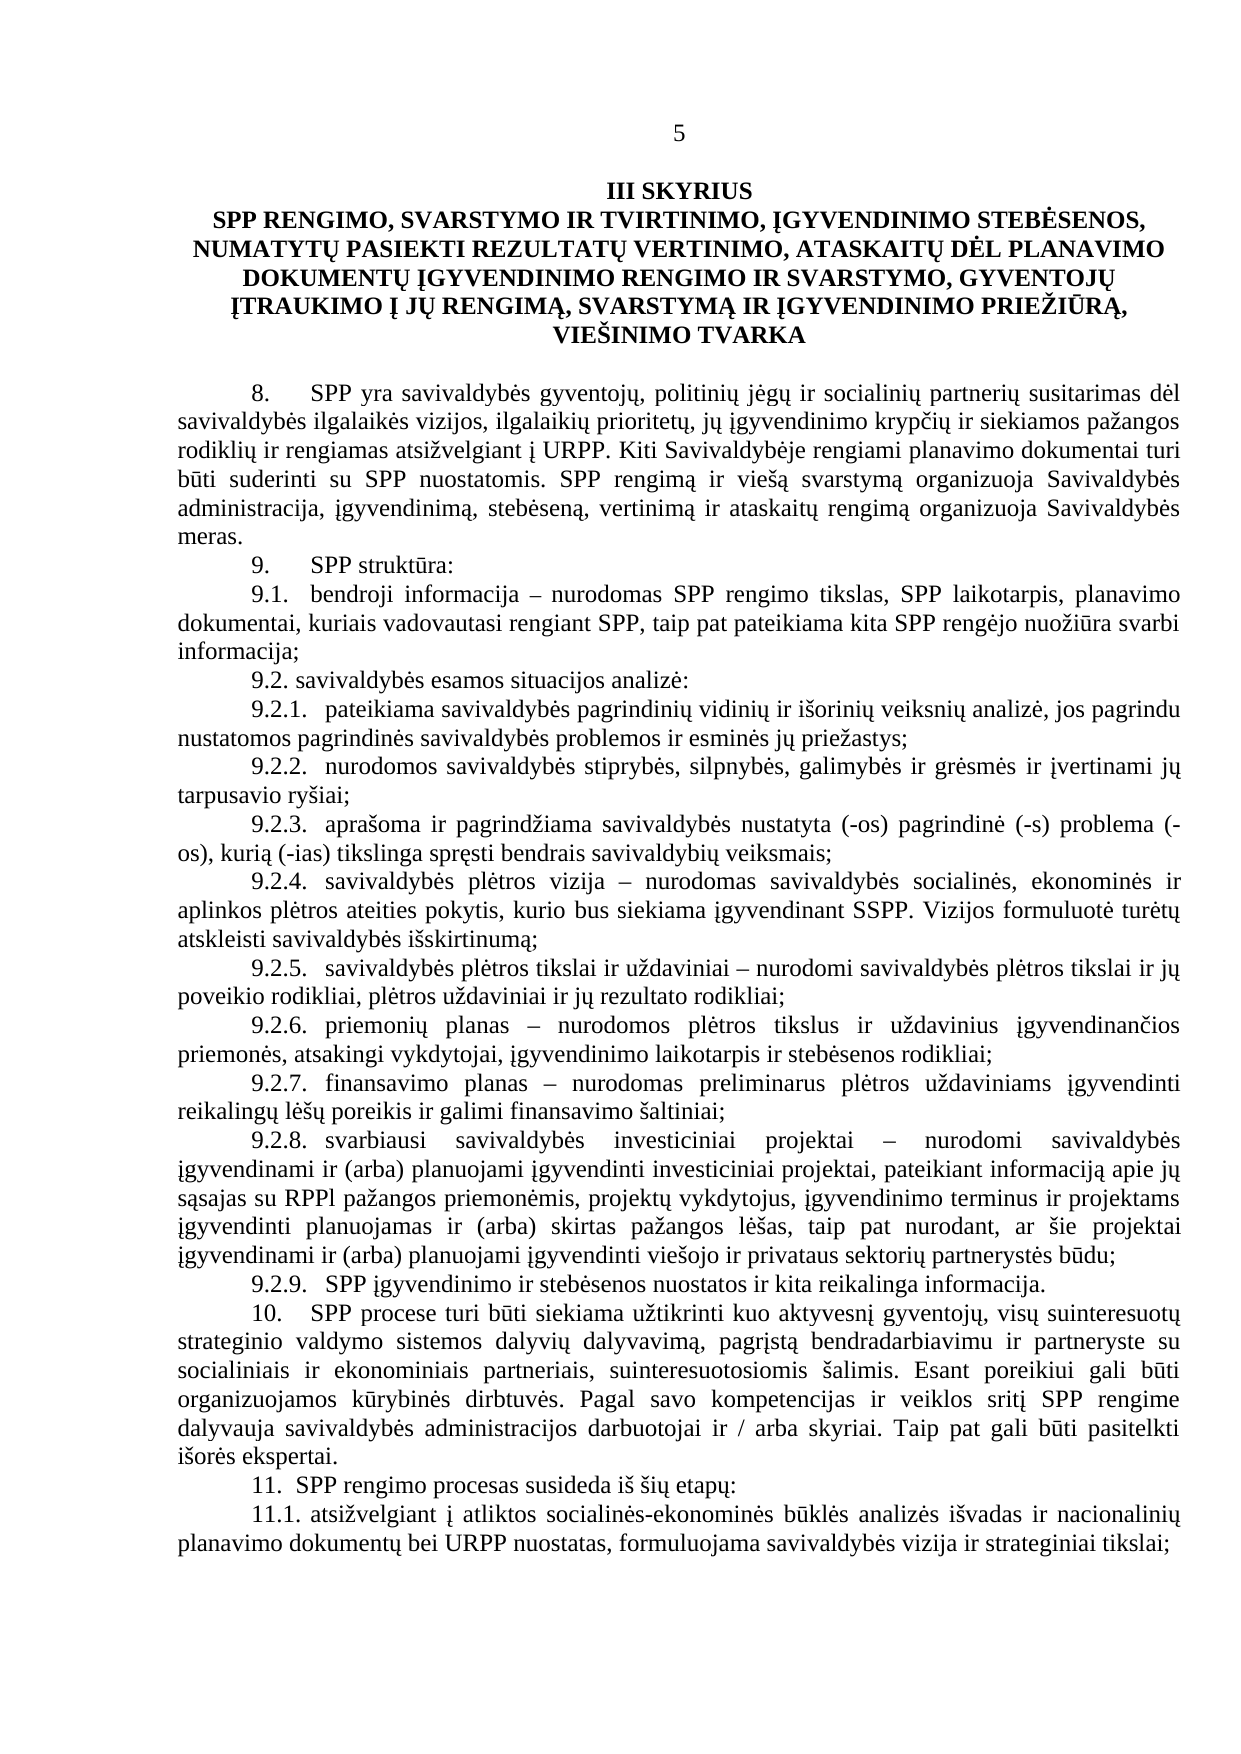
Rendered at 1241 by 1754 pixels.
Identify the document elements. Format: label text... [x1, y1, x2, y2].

text 9.2.3. aprašoma ir pagrindžiama savivaldybės nustatyta (-os) pagrindinė (-s) problema (-os), kurią (-ias) tikslinga spręsti bendrais savivaldybių veiksmais; [177, 809, 1181, 866]
text 11.1. atsižvelgiant į atliktos socialinės-ekonominės būklės analizės išvadas ir nacionalinių planavimo dokumentų bei URPP nuostatas, formuluojama savivaldybės vizija ir strateginiai tikslai; [177, 1499, 1181, 1556]
text 9.2.6. priemonių planas – nurodomos plėtros tikslus ir uždavinius įgyvendinančios priemonės, atsakingi vykdytojai, įgyvendinimo laikotarpis ir stebėsenos rodikliai; [177, 1010, 1181, 1068]
text 9.2.5. savivaldybės plėtros tikslai ir uždaviniai – nurodomi savivaldybės plėtros tikslai ir jų poveikio rodikliai, plėtros uždaviniai ir jų rezultato rodikliai; [177, 953, 1181, 1010]
text III SKYRIUS [177, 176, 1181, 205]
text 9.2.4. savivaldybės plėtros vizija – nurodomas savivaldybės socialinės, ekonominės ir aplinkos plėtros ateities pokytis, kurio bus siekiama įgyvendinant SSPP. Vizijos formuluotė turėtų atskleisti savivaldybės išskirtinumą; [177, 866, 1181, 953]
text 9.1. bendroji informacija – nurodomas SPP rengimo tikslas, SPP laikotarpis, planavimo dokumentai, kuriais vadovautasi rengiant SPP, taip pat pateikiama kita SPP rengėjo nuožiūra svarbi informacija; [177, 579, 1181, 665]
text 8. SPP yra savivaldybės gyventojų, politinių jėgų ir socialinių partnerių susitarimas dėl savivaldybės ilgalaikės vizijos, ilgalaikių prioritetų, jų įgyvendinimo krypčių ir siekiamos pažangos rodiklių ir rengiamas atsižvelgiant į URPP. Kiti Savivaldybėje rengiami planavimo dokumentai turi būti suderinti su SPP nuostatomis. SPP rengimą ir viešą svarstymą organizuoja Savivaldybės administracija, įgyvendinimą, stebėseną, vertinimą ir ataskaitų rengimą organizuoja Savivaldybės meras. [177, 378, 1181, 550]
text 10. SPP procese turi būti siekiama užtikrinti kuo aktyvesnį gyventojų, visų suinteresuotų strateginio valdymo sistemos dalyvių dalyvavimą, pagrįstą bendradarbiavimu ir partneryste su socialiniais ir ekonominiais partneriais, suinteresuotosiomis šalimis. Esant poreikiui gali būti organizuojamos kūrybinės dirbtuvės. Pagal savo kompetencijas ir veiklos sritį SPP rengime dalyvauja savivaldybės administracijos darbuotojai ir / arba skyriai. Taip pat gali būti pasitelkti išorės ekspertai. [177, 1298, 1181, 1470]
text SPP RENGIMO, SVARSTYMO IR TVIRTINIMO, ĮGYVENDINIMO STEBĖSENOS, NUMATYTŲ PASIEKTI REZULTATŲ VERTINIMO, ATASKAITŲ DĖL PLANAVIMO DOKUMENTŲ ĮGYVENDINIMO RENGIMO IR SVARSTYMO, GYVENTOJŲ ĮTRAUKIMO Į JŲ RENGIMĄ, SVARSTYMĄ IR ĮGYVENDINIMO PRIEŽIŪRĄ, VIEŠINIMO TVARKA [177, 205, 1181, 349]
text 9.2.7. finansavimo planas – nurodomas preliminarus plėtros uždaviniams įgyvendinti reikalingų lėšų poreikis ir galimi finansavimo šaltiniai; [177, 1068, 1181, 1125]
text 11. SPP rengimo procesas susideda iš šių etapų: [177, 1470, 1181, 1499]
text 9.2. savivaldybės esamos situacijos analizė: [177, 665, 1181, 694]
text 9.2.8. svarbiausi savivaldybės investiciniai projektai – nurodomi savivaldybės įgyvendinami ir (arba) planuojami įgyvendinti investiciniai projektai, pateikiant informaciją apie jų sąsajas su RPPl pažangos priemonėmis, projektų vykdytojus, įgyvendinimo terminus ir projektams įgyvendinti planuojamas ir (arba) skirtas pažangos lėšas, taip pat nurodant, ar šie projektai įgyvendinami ir (arba) planuojami įgyvendinti viešojo ir privataus sektorių partnerystės būdu; [177, 1125, 1181, 1269]
text 9.2.9. SPP įgyvendinimo ir stebėsenos nuostatos ir kita reikalinga informacija. [177, 1269, 1181, 1298]
text 9. SPP struktūra: [177, 550, 1181, 579]
text 9.2.1. pateikiama savivaldybės pagrindinių vidinių ir išorinių veiksnių analizė, jos pagrindu nustatomos pagrindinės savivaldybės problemos ir esminės jų priežastys; [177, 694, 1181, 751]
text 9.2.2. nurodomos savivaldybės stiprybės, silpnybės, galimybės ir grėsmės ir įvertinami jų tarpusavio ryšiai; [177, 751, 1181, 809]
